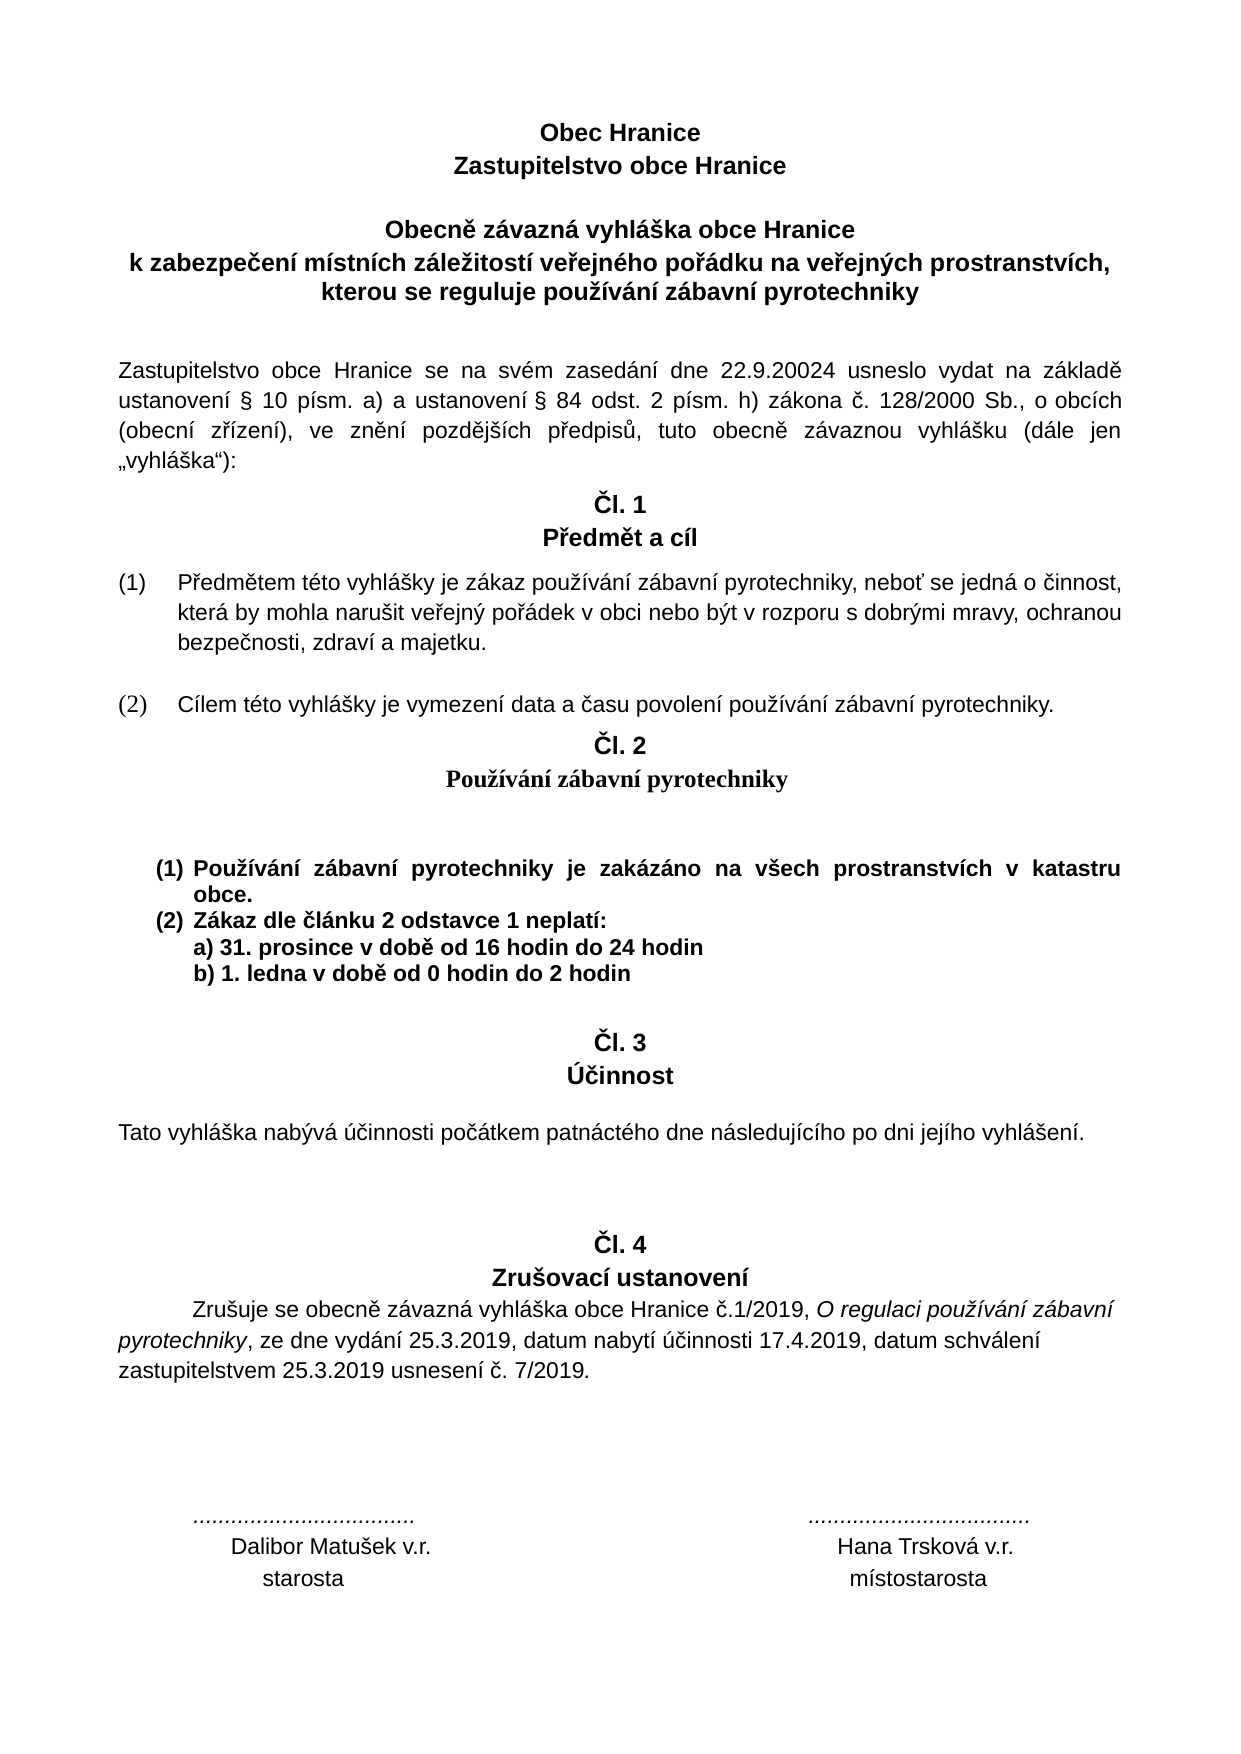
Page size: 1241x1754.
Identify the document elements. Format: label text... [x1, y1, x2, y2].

list Zákaz dle článku 2 odstavce 1 neplatí: [156, 907, 1122, 934]
text Čl. 4 [118, 1230, 1122, 1259]
text Čl. 1 [118, 490, 1122, 519]
text Zrušuje se obecně závazná vyhláška obce Hranice č.1/2019, O regulaci používání zábavní pyrotechniky, ze dne vydání 25.3.2019, datum nabytí účinnosti 17.4.2019, datum schválení zastupitelstvem 25.3.2019 usnesení č. 7/2019. [118, 1296, 1122, 1383]
text Používání zábavní pyrotechniky [118, 764, 1122, 792]
list a) 31. prosince v době od 16 hodin do 24 hodin [156, 934, 1122, 960]
text Čl. 3 [118, 1028, 1122, 1057]
list Cílem této vyhlášky je vymezení data a času povolení používání zábavní pyrotechniky. [118, 689, 1122, 718]
text Zastupitelstvo obce Hranice se na svém zasedání dne 22.9.20024 usneslo vydat na základě ustanovení § 10 písm. a) a ustanovení § 84 odst. 2 písm. h) zákona č. 128/2000 Sb., o obcích (obecní zřízení), ve znění pozdějších předpisů, tuto obecně závaznou vyhlášku (dále jen „vyhláška“): [118, 357, 1122, 474]
text Tato vyhláška nabývá účinnosti počátkem patnáctého dne následujícího po dni jejího vyhlášení. [118, 1119, 1122, 1145]
text Předmět a cíl [118, 523, 1122, 552]
text Účinnost [118, 1061, 1122, 1089]
text Obecně závazná vyhláška obce Hranice [118, 215, 1122, 244]
list Používání zábavní pyrotechniky je zakázáno na všech prostranstvích v katastru obce. [156, 855, 1122, 907]
list Předmětem této vyhlášky je zákaz používání zábavní pyrotechniky, neboť se jedná o činnost, která by mohla narušit veřejný pořádek v obci nebo být v rozporu s dobrými mravy, ochranou bezpečnosti, zdraví a majetku. [118, 569, 1122, 655]
text starosta místostarosta [118, 1565, 1122, 1591]
text k zabezpečení místních záležitostí veřejného pořádku na veřejných prostranstvích, kterou se reguluje používání zábavní pyrotechniky [118, 248, 1122, 305]
text Čl. 2 [118, 731, 1122, 759]
list b) 1. ledna v době od 0 hodin do 2 hodin [156, 960, 1122, 987]
text Dalibor Matušek v.r. Hana Trsková v.r. [118, 1533, 1122, 1559]
text Zastupitelstvo obce Hranice [118, 151, 1122, 180]
text ................................... ................................... [118, 1502, 1122, 1528]
text Obec Hranice [118, 118, 1122, 147]
text Zrušovací ustanovení [118, 1263, 1122, 1292]
